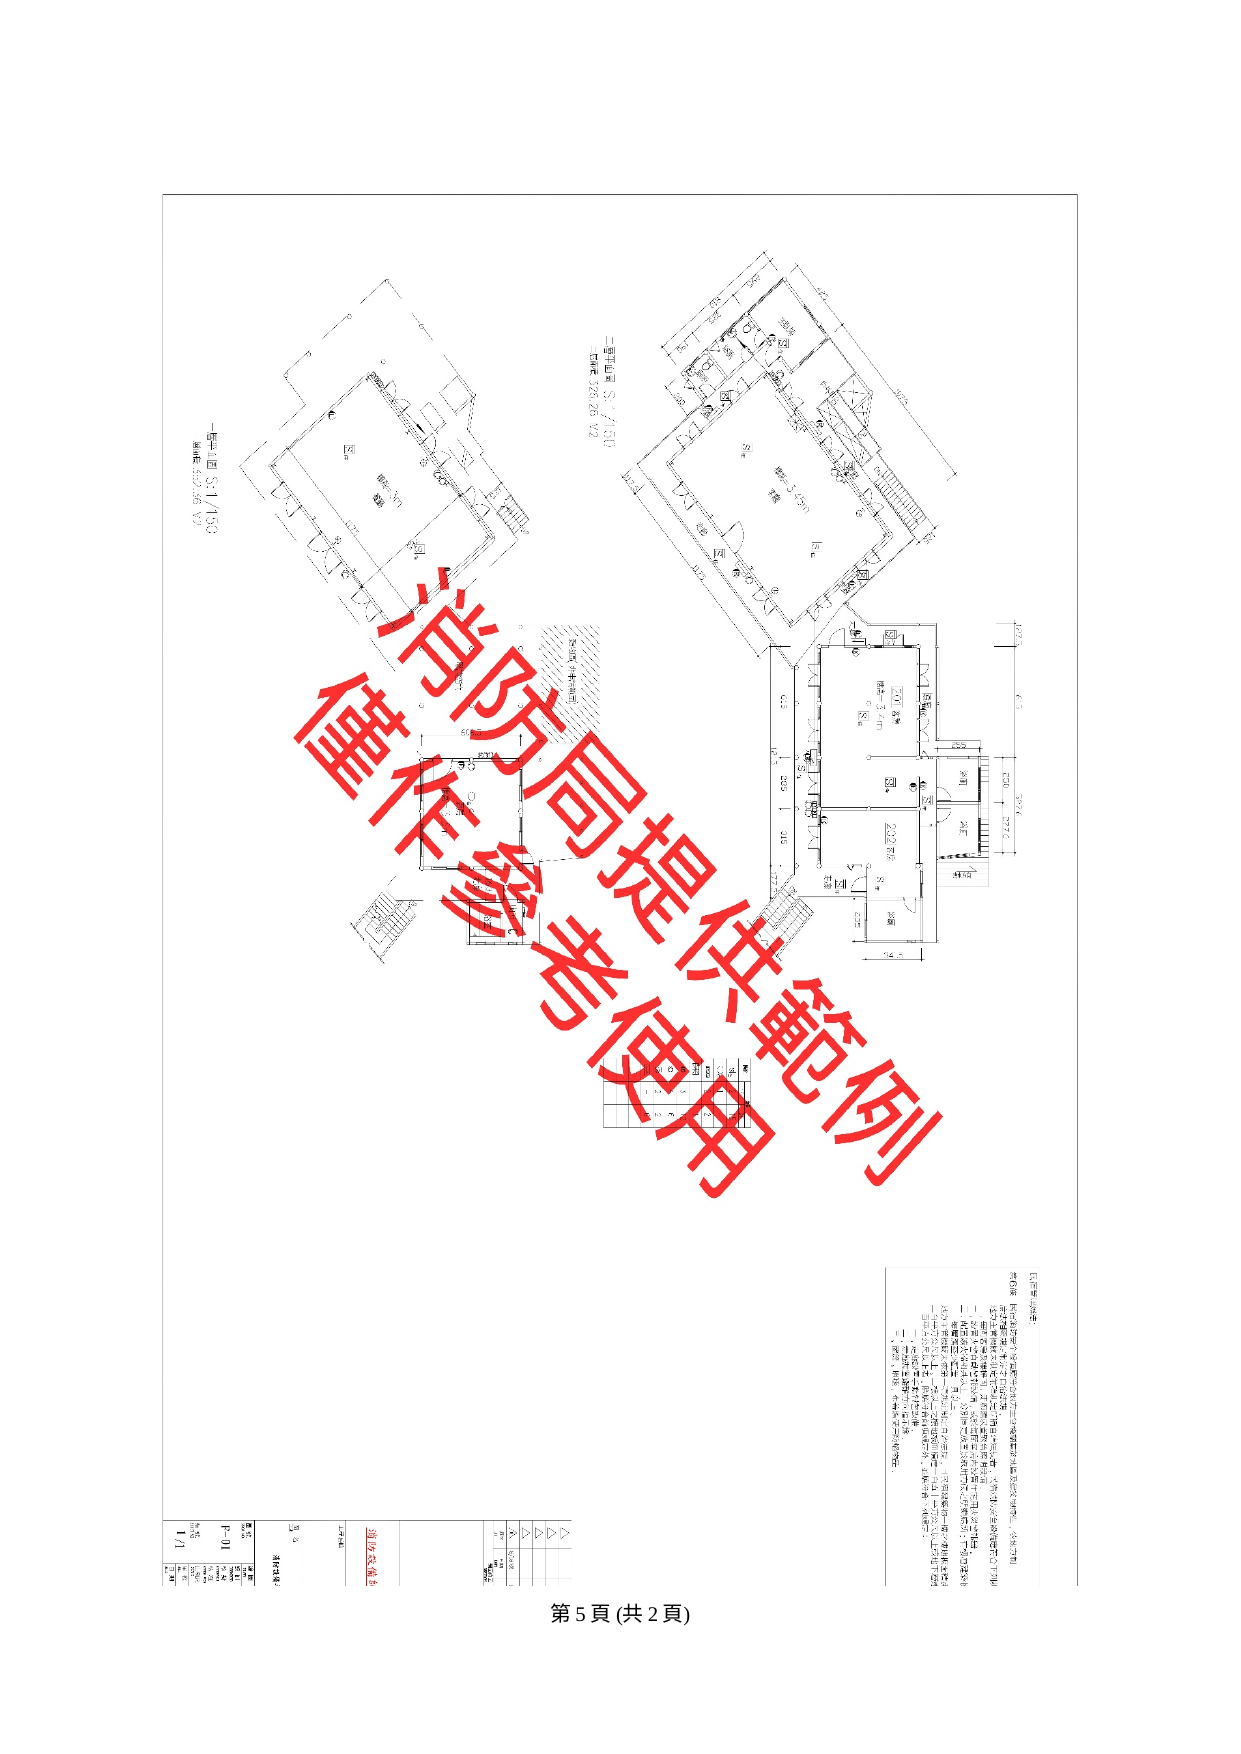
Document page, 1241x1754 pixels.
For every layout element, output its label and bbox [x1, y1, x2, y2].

picture [135, 160, 1105, 1586]
